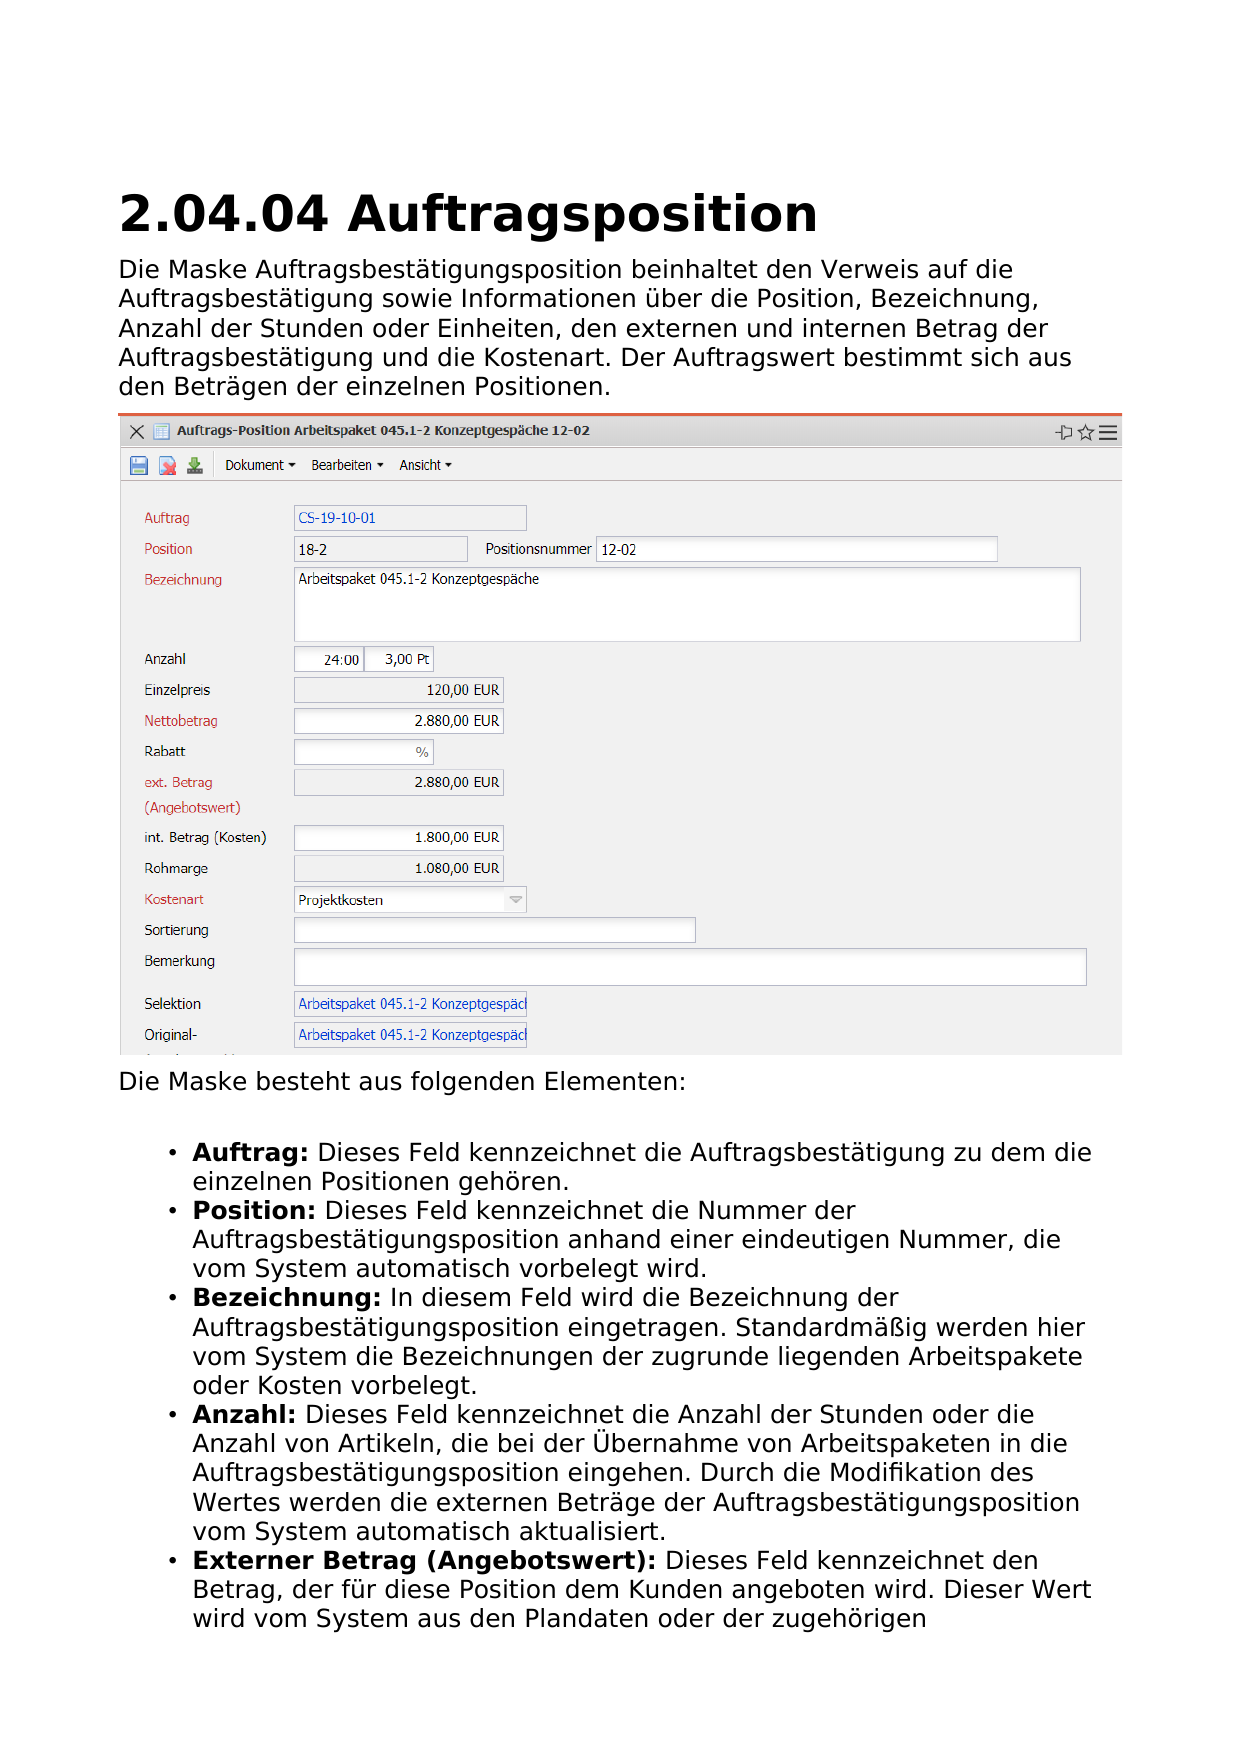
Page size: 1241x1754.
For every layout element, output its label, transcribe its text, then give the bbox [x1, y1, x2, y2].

list Anzahl: Dieses Feld kennzeichnet die Anzahl der Stunden oder die Anzahl von Artikeln, die bei der Übernahme von Arbeitspaketen in die Auftragsbestätigungsposition eingehen. Durch die Modifikation des Wertes werden die externen Beträge der Auftragsbestätigungsposition vom System automatisch aktualisiert. [177, 1400, 1122, 1546]
subtitle 2.04.04 Auftragsposition [118, 185, 1122, 243]
list Position: Dieses Feld kennzeichnet die Nummer der Auftragsbestätigungsposition anhand einer eindeutigen Nummer, die vom System automatisch vorbelegt wird. [177, 1196, 1122, 1284]
list Auftrag: Dieses Feld kennzeichnet die Auftragsbestätigung zu dem die einzelnen Positionen gehören. [177, 1138, 1122, 1196]
text Die Maske Auftragsbestätigungsposition beinhaltet den Verweis auf die Auftragsbestätigung sowie Informationen über die Position, Bezeichnung, Anzahl der Stunden oder Einheiten, den externen und internen Betrag der Auftragsbestätigung und die Kostenart. Der Auftragswert bestimmt sich aus den Beträgen der einzelnen Positionen. [118, 256, 1122, 401]
list Bezeichnung: In diesem Feld wird die Bezeichnung der Auftragsbestätigungsposition eingetragen. Standardmäßig werden hier vom System die Bezeichnungen der zugrunde liegenden Arbeitspakete oder Kosten vorbelegt. [177, 1284, 1122, 1400]
list Externer Betrag (Angebotswert): Dieses Feld kennzeichnet den Betrag, der für diese Position dem Kunden angeboten wird. Dieser Wert wird vom System aus den Plandaten oder der zugehörigen [177, 1546, 1122, 1634]
picture [118, 413, 1123, 1055]
text Die Maske besteht aus folgenden Elementen: [118, 1067, 1122, 1096]
